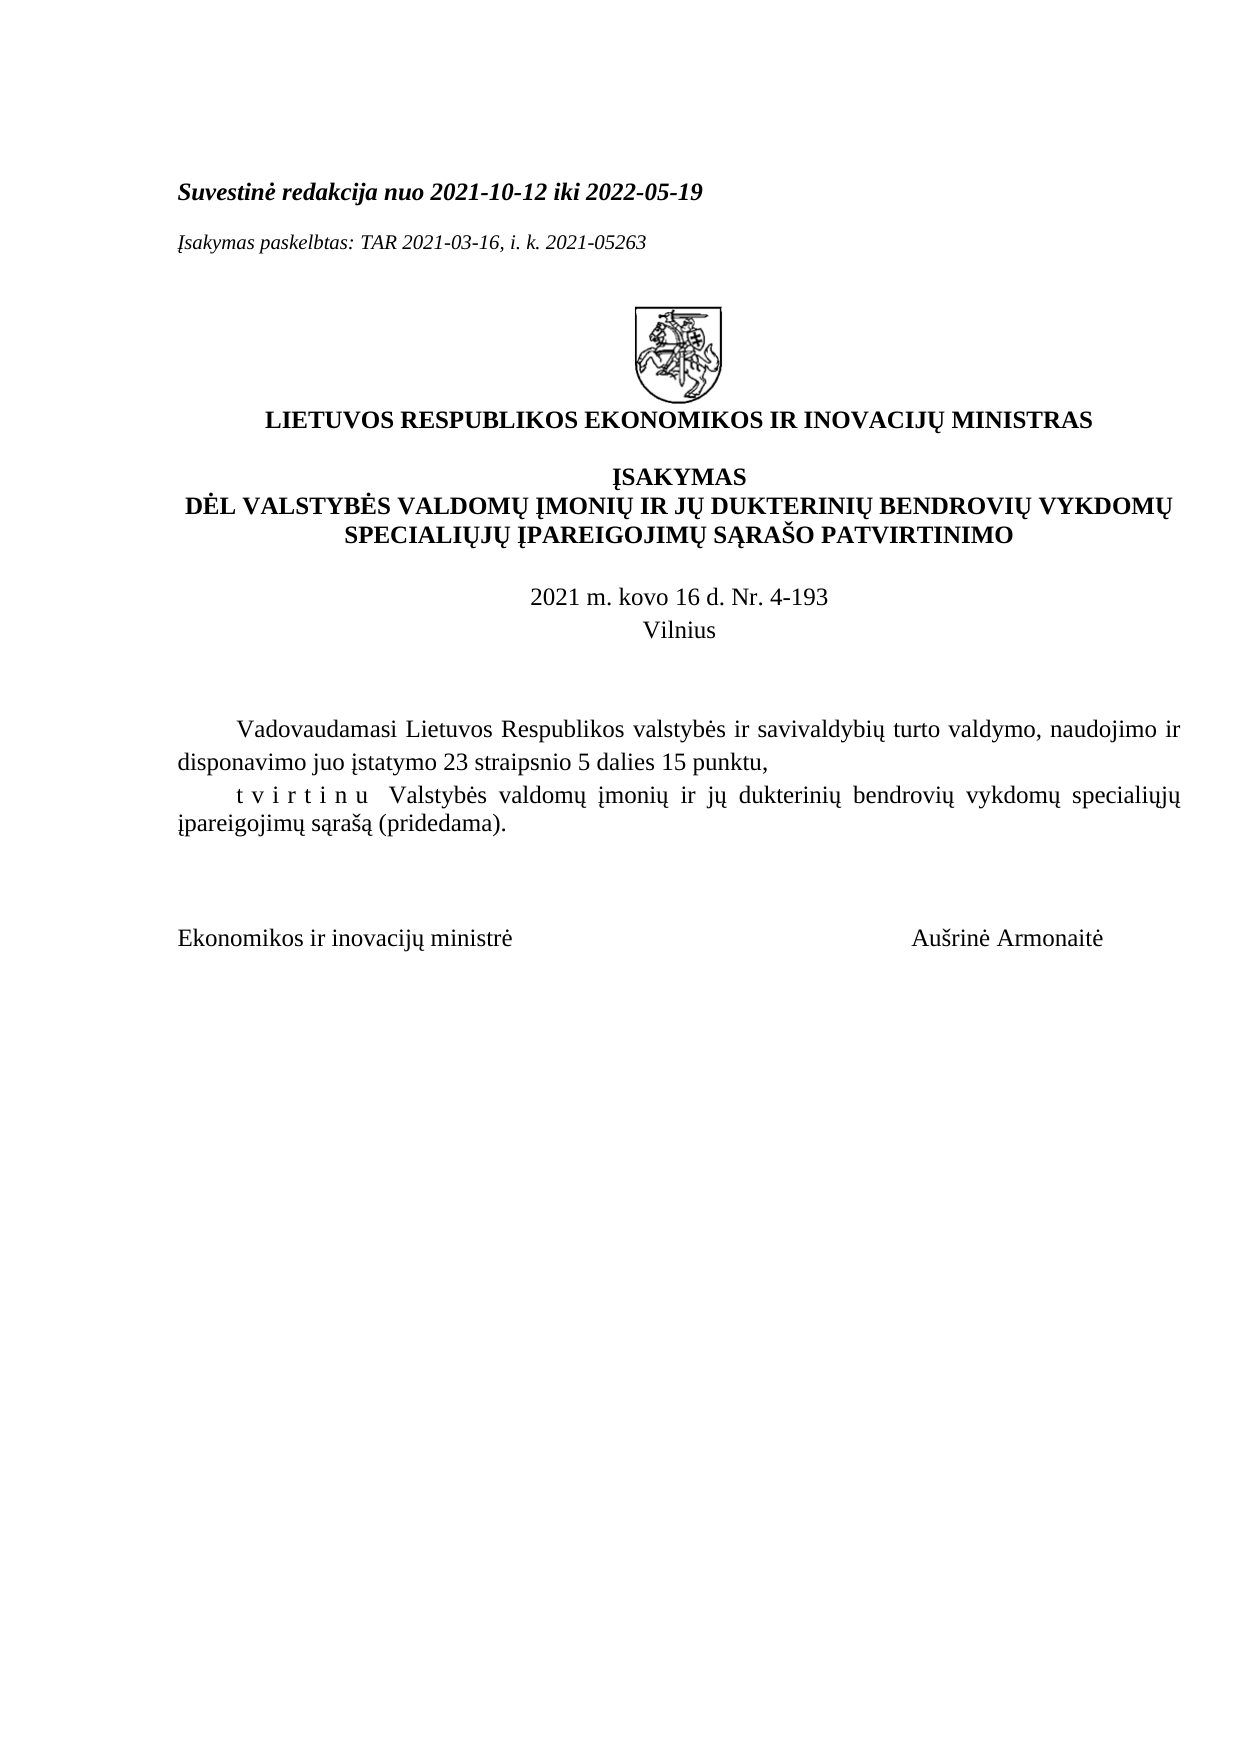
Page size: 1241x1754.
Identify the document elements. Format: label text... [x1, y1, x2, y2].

text tvirtinu Valstybės valdomų įmonių ir jų dukterinių bendrovių vykdomų specialiųjų įpareigojimų sąrašą (pridedama). [177, 780, 1181, 837]
text įsakymas [177, 462, 1181, 491]
text Suvestinė redakcija nuo 2021-10-12 iki 2022-05-19 [177, 177, 1181, 206]
text DĖL valstybės valdomų įmonių ir jų dukterinių bendrovių VYKDOMŲ specialiųjų įpareigojimų SĄRAŠO PATVIRTINIMO [177, 491, 1181, 549]
text Vilnius [177, 615, 1181, 643]
text Ekonomikos ir inovacijų ministrė Aušrinė Armonaitė [177, 923, 1181, 952]
text 2021 m. kovo 16 d. Nr. 4-193 [177, 582, 1181, 610]
text Įsakymas paskelbtas: TAR 2021-03-16, i. k. 2021-05263 [177, 230, 1181, 254]
text LIETUVOS RESPUBLIKOS Ekonomikos ir inovacijų MINISTRAS [177, 405, 1181, 434]
text Vadovaudamasi Lietuvos Respublikos valstybės ir savivaldybių turto valdymo, naudojimo ir disponavimo juo įstatymo 23 straipsnio 5 dalies 15 punktu, [177, 714, 1181, 776]
